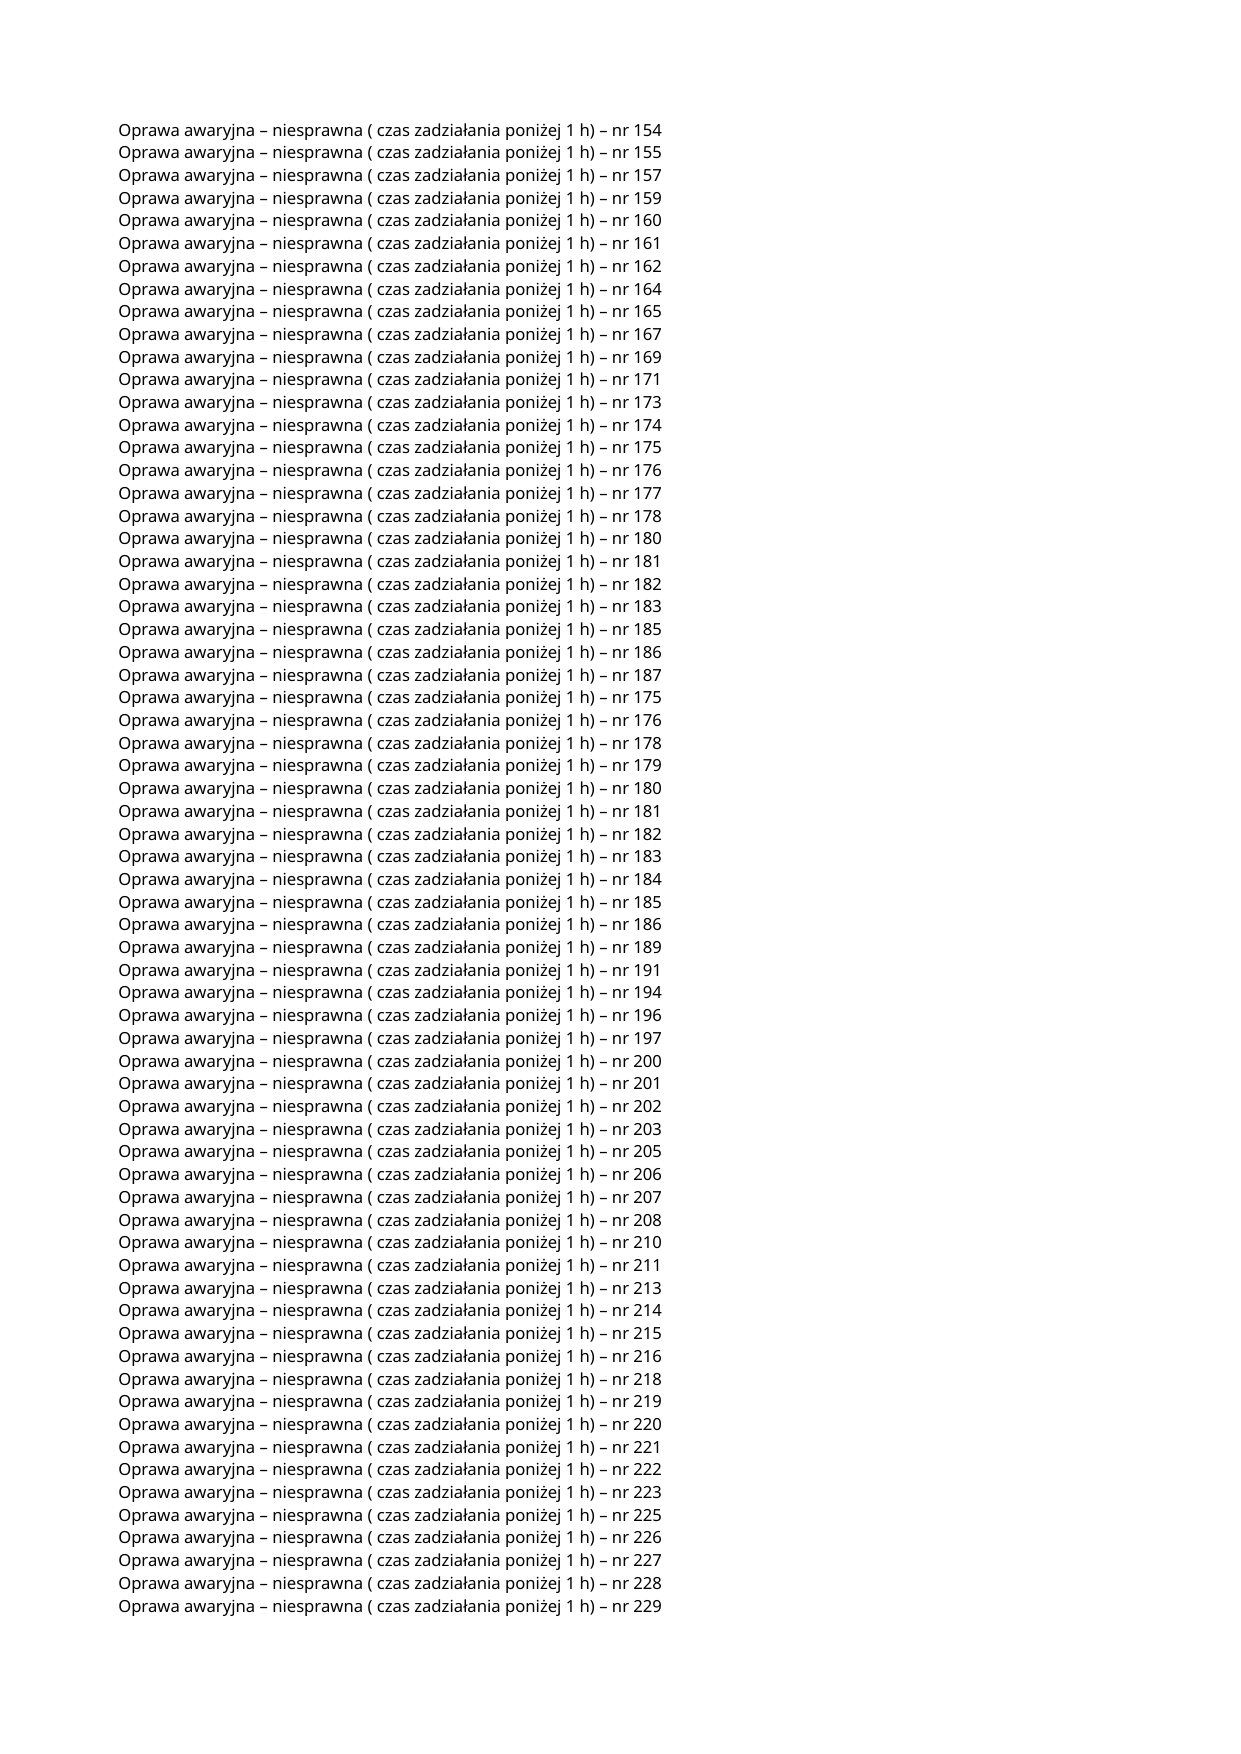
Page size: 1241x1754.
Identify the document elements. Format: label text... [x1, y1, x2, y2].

text Oprawa awaryjna – niesprawna ( czas zadziałania poniżej 1 h) – nr 216 [118, 1344, 1122, 1367]
text Oprawa awaryjna – niesprawna ( czas zadziałania poniżej 1 h) – nr 181 [118, 549, 1122, 572]
text Oprawa awaryjna – niesprawna ( czas zadziałania poniżej 1 h) – nr 169 [118, 345, 1122, 368]
text Oprawa awaryjna – niesprawna ( czas zadziałania poniżej 1 h) – nr 159 [118, 186, 1122, 209]
text Oprawa awaryjna – niesprawna ( czas zadziałania poniżej 1 h) – nr 189 [118, 936, 1122, 958]
text Oprawa awaryjna – niesprawna ( czas zadziałania poniżej 1 h) – nr 214 [118, 1299, 1122, 1322]
text Oprawa awaryjna – niesprawna ( czas zadziałania poniżej 1 h) – nr 213 [118, 1276, 1122, 1299]
text Oprawa awaryjna – niesprawna ( czas zadziałania poniżej 1 h) – nr 181 [118, 799, 1122, 822]
text Oprawa awaryjna – niesprawna ( czas zadziałania poniżej 1 h) – nr 171 [118, 368, 1122, 391]
text Oprawa awaryjna – niesprawna ( czas zadziałania poniżej 1 h) – nr 175 [118, 686, 1122, 708]
text Oprawa awaryjna – niesprawna ( czas zadziałania poniżej 1 h) – nr 206 [118, 1163, 1122, 1185]
text Oprawa awaryjna – niesprawna ( czas zadziałania poniżej 1 h) – nr 200 [118, 1049, 1122, 1072]
text Oprawa awaryjna – niesprawna ( czas zadziałania poniżej 1 h) – nr 221 [118, 1435, 1122, 1458]
text Oprawa awaryjna – niesprawna ( czas zadziałania poniżej 1 h) – nr 178 [118, 504, 1122, 527]
text Oprawa awaryjna – niesprawna ( czas zadziałania poniżej 1 h) – nr 177 [118, 481, 1122, 504]
text Oprawa awaryjna – niesprawna ( czas zadziałania poniżej 1 h) – nr 178 [118, 731, 1122, 754]
text Oprawa awaryjna – niesprawna ( czas zadziałania poniżej 1 h) – nr 186 [118, 913, 1122, 936]
text Oprawa awaryjna – niesprawna ( czas zadziałania poniżej 1 h) – nr 187 [118, 663, 1122, 686]
text Oprawa awaryjna – niesprawna ( czas zadziałania poniżej 1 h) – nr 196 [118, 1004, 1122, 1026]
text Oprawa awaryjna – niesprawna ( czas zadziałania poniżej 1 h) – nr 227 [118, 1549, 1122, 1571]
text Oprawa awaryjna – niesprawna ( czas zadziałania poniżej 1 h) – nr 157 [118, 163, 1122, 186]
text Oprawa awaryjna – niesprawna ( czas zadziałania poniżej 1 h) – nr 210 [118, 1231, 1122, 1253]
text Oprawa awaryjna – niesprawna ( czas zadziałania poniżej 1 h) – nr 183 [118, 845, 1122, 867]
text Oprawa awaryjna – niesprawna ( czas zadziałania poniżej 1 h) – nr 176 [118, 459, 1122, 481]
text Oprawa awaryjna – niesprawna ( czas zadziałania poniżej 1 h) – nr 219 [118, 1390, 1122, 1412]
text Oprawa awaryjna – niesprawna ( czas zadziałania poniżej 1 h) – nr 228 [118, 1571, 1122, 1594]
text Oprawa awaryjna – niesprawna ( czas zadziałania poniżej 1 h) – nr 197 [118, 1026, 1122, 1049]
text Oprawa awaryjna – niesprawna ( czas zadziałania poniżej 1 h) – nr 207 [118, 1185, 1122, 1208]
text Oprawa awaryjna – niesprawna ( czas zadziałania poniżej 1 h) – nr 220 [118, 1412, 1122, 1435]
text Oprawa awaryjna – niesprawna ( czas zadziałania poniżej 1 h) – nr 164 [118, 277, 1122, 300]
text Oprawa awaryjna – niesprawna ( czas zadziałania poniżej 1 h) – nr 186 [118, 640, 1122, 663]
text Oprawa awaryjna – niesprawna ( czas zadziałania poniżej 1 h) – nr 175 [118, 436, 1122, 459]
text Oprawa awaryjna – niesprawna ( czas zadziałania poniżej 1 h) – nr 222 [118, 1458, 1122, 1481]
text Oprawa awaryjna – niesprawna ( czas zadziałania poniżej 1 h) – nr 229 [118, 1594, 1122, 1617]
text Oprawa awaryjna – niesprawna ( czas zadziałania poniżej 1 h) – nr 201 [118, 1072, 1122, 1094]
text Oprawa awaryjna – niesprawna ( czas zadziałania poniżej 1 h) – nr 191 [118, 958, 1122, 981]
text Oprawa awaryjna – niesprawna ( czas zadziałania poniżej 1 h) – nr 183 [118, 595, 1122, 618]
text Oprawa awaryjna – niesprawna ( czas zadziałania poniżej 1 h) – nr 202 [118, 1094, 1122, 1117]
text Oprawa awaryjna – niesprawna ( czas zadziałania poniżej 1 h) – nr 162 [118, 254, 1122, 277]
text Oprawa awaryjna – niesprawna ( czas zadziałania poniżej 1 h) – nr 160 [118, 209, 1122, 232]
text Oprawa awaryjna – niesprawna ( czas zadziałania poniżej 1 h) – nr 226 [118, 1526, 1122, 1549]
text Oprawa awaryjna – niesprawna ( czas zadziałania poniżej 1 h) – nr 180 [118, 527, 1122, 549]
text Oprawa awaryjna – niesprawna ( czas zadziałania poniżej 1 h) – nr 176 [118, 708, 1122, 731]
text Oprawa awaryjna – niesprawna ( czas zadziałania poniżej 1 h) – nr 182 [118, 572, 1122, 595]
text Oprawa awaryjna – niesprawna ( czas zadziałania poniżej 1 h) – nr 194 [118, 981, 1122, 1004]
text Oprawa awaryjna – niesprawna ( czas zadziałania poniżej 1 h) – nr 205 [118, 1140, 1122, 1163]
text Oprawa awaryjna – niesprawna ( czas zadziałania poniżej 1 h) – nr 218 [118, 1367, 1122, 1390]
text Oprawa awaryjna – niesprawna ( czas zadziałania poniżej 1 h) – nr 174 [118, 413, 1122, 436]
text Oprawa awaryjna – niesprawna ( czas zadziałania poniżej 1 h) – nr 173 [118, 391, 1122, 413]
text Oprawa awaryjna – niesprawna ( czas zadziałania poniżej 1 h) – nr 161 [118, 232, 1122, 254]
text Oprawa awaryjna – niesprawna ( czas zadziałania poniżej 1 h) – nr 185 [118, 618, 1122, 640]
text Oprawa awaryjna – niesprawna ( czas zadziałania poniżej 1 h) – nr 225 [118, 1503, 1122, 1526]
text Oprawa awaryjna – niesprawna ( czas zadziałania poniżej 1 h) – nr 211 [118, 1253, 1122, 1276]
text Oprawa awaryjna – niesprawna ( czas zadziałania poniżej 1 h) – nr 165 [118, 300, 1122, 322]
text Oprawa awaryjna – niesprawna ( czas zadziałania poniżej 1 h) – nr 180 [118, 777, 1122, 799]
text Oprawa awaryjna – niesprawna ( czas zadziałania poniżej 1 h) – nr 208 [118, 1208, 1122, 1231]
text Oprawa awaryjna – niesprawna ( czas zadziałania poniżej 1 h) – nr 215 [118, 1322, 1122, 1344]
text Oprawa awaryjna – niesprawna ( czas zadziałania poniżej 1 h) – nr 179 [118, 754, 1122, 777]
text Oprawa awaryjna – niesprawna ( czas zadziałania poniżej 1 h) – nr 184 [118, 867, 1122, 890]
text Oprawa awaryjna – niesprawna ( czas zadziałania poniżej 1 h) – nr 182 [118, 822, 1122, 845]
text Oprawa awaryjna – niesprawna ( czas zadziałania poniżej 1 h) – nr 185 [118, 890, 1122, 913]
text Oprawa awaryjna – niesprawna ( czas zadziałania poniżej 1 h) – nr 154 [118, 118, 1122, 141]
text Oprawa awaryjna – niesprawna ( czas zadziałania poniżej 1 h) – nr 155 [118, 141, 1122, 163]
text Oprawa awaryjna – niesprawna ( czas zadziałania poniżej 1 h) – nr 223 [118, 1481, 1122, 1503]
text Oprawa awaryjna – niesprawna ( czas zadziałania poniżej 1 h) – nr 203 [118, 1117, 1122, 1140]
text Oprawa awaryjna – niesprawna ( czas zadziałania poniżej 1 h) – nr 167 [118, 322, 1122, 345]
